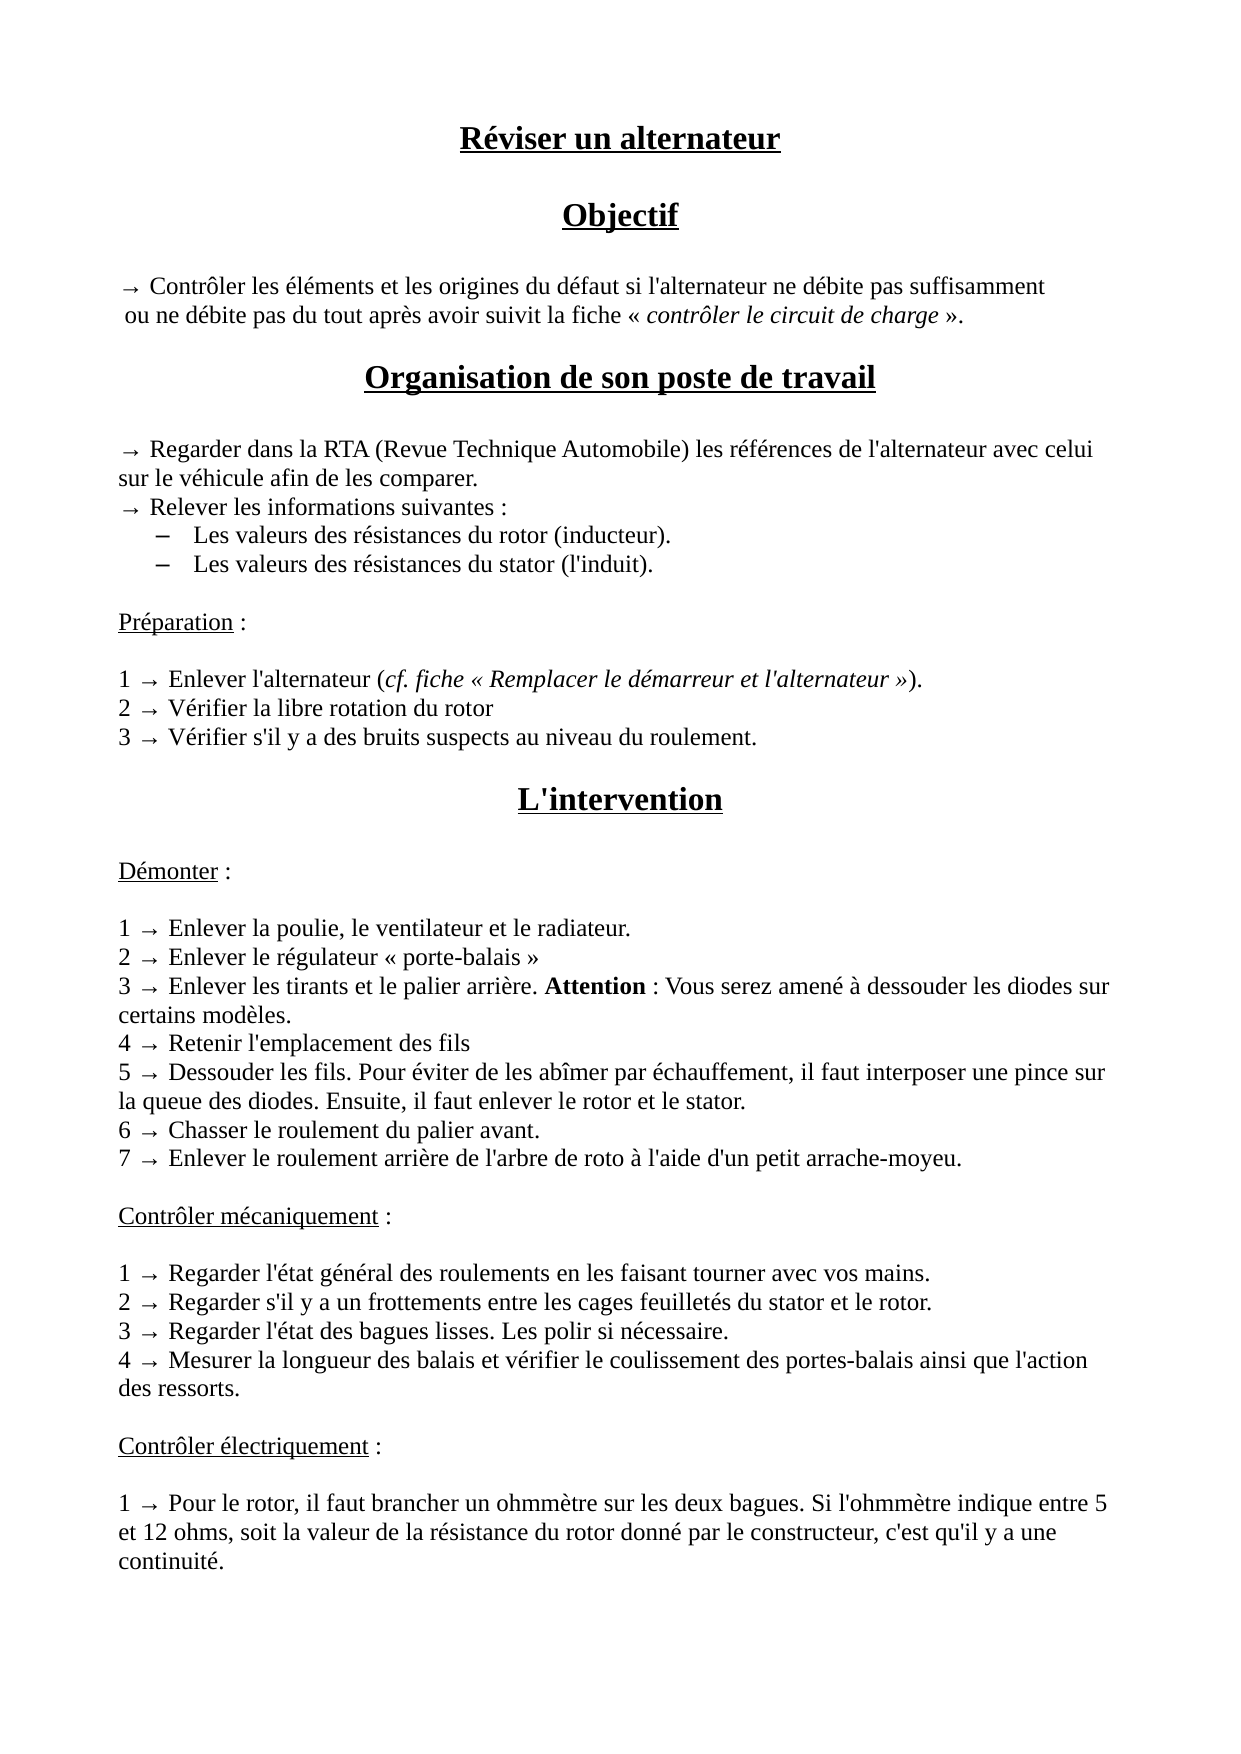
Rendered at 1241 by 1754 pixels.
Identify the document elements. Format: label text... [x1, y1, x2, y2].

text Organisation de son poste de travail [118, 358, 1122, 396]
text 3 → Regarder l'état des bagues lisses. Les polir si nécessaire. [118, 1316, 1122, 1345]
text → Contrôler les éléments et les origines du défaut si l'alternateur ne débite pas suffisamment [118, 271, 1122, 300]
text L'intervention [118, 779, 1122, 818]
text ou ne débite pas du tout après avoir suivit la fiche « contrôler le circuit de charge ». [118, 300, 1122, 329]
text 2 → Vérifier la libre rotation du rotor [118, 693, 1122, 722]
text 6 → Chasser le roulement du palier avant. [118, 1115, 1122, 1143]
text 7 → Enlever le roulement arrière de l'arbre de roto à l'aide d'un petit arrache-moyeu. [118, 1143, 1122, 1172]
text 2 → Regarder s'il y a un frottements entre les cages feuilletés du stator et le rotor. [118, 1287, 1122, 1316]
text → Regarder dans la RTA (Revue Technique Automobile) les références de l'alternateur avec celui sur le véhicule afin de les comparer. [118, 434, 1122, 492]
text 4 → Retenir l'emplacement des fils [118, 1028, 1122, 1057]
text Démonter : [118, 856, 1122, 885]
text Objectif [118, 195, 1122, 233]
list Les valeurs des résistances du rotor (inducteur). [156, 521, 1122, 549]
text Préparation : [118, 607, 1122, 636]
text Réviser un alternateur [118, 118, 1122, 156]
text 3 → Enlever les tirants et le palier arrière. Attention : Vous serez amené à dessouder les diodes sur certains modèles. [118, 971, 1122, 1028]
text → Relever les informations suivantes : [118, 492, 1122, 521]
text 1 → Enlever la poulie, le ventilateur et le radiateur. [118, 913, 1122, 942]
text Contrôler mécaniquement : [118, 1201, 1122, 1230]
text 3 → Vérifier s'il y a des bruits suspects au niveau du roulement. [118, 722, 1122, 751]
text 5 → Dessouder les fils. Pour éviter de les abîmer par échauffement, il faut interposer une pince sur la queue des diodes. Ensuite, il faut enlever le rotor et le stator. [118, 1057, 1122, 1115]
text 2 → Enlever le régulateur « porte-balais » [118, 942, 1122, 971]
text 1 → Pour le rotor, il faut brancher un ohmmètre sur les deux bagues. Si l'ohmmètre indique entre 5 et 12 ohms, soit la valeur de la résistance du rotor donné par le constructeur, c'est qu'il y a une continuité. [118, 1488, 1122, 1575]
list Les valeurs des résistances du stator (l'induit). [156, 549, 1122, 578]
text 4 → Mesurer la longueur des balais et vérifier le coulissement des portes-balais ainsi que l'action des ressorts. [118, 1345, 1122, 1402]
text 1 → Enlever l'alternateur (cf. fiche « Remplacer le démarreur et l'alternateur »). [118, 664, 1122, 693]
text Contrôler électriquement : [118, 1431, 1122, 1460]
text 1 → Regarder l'état général des roulements en les faisant tourner avec vos mains. [118, 1258, 1122, 1287]
